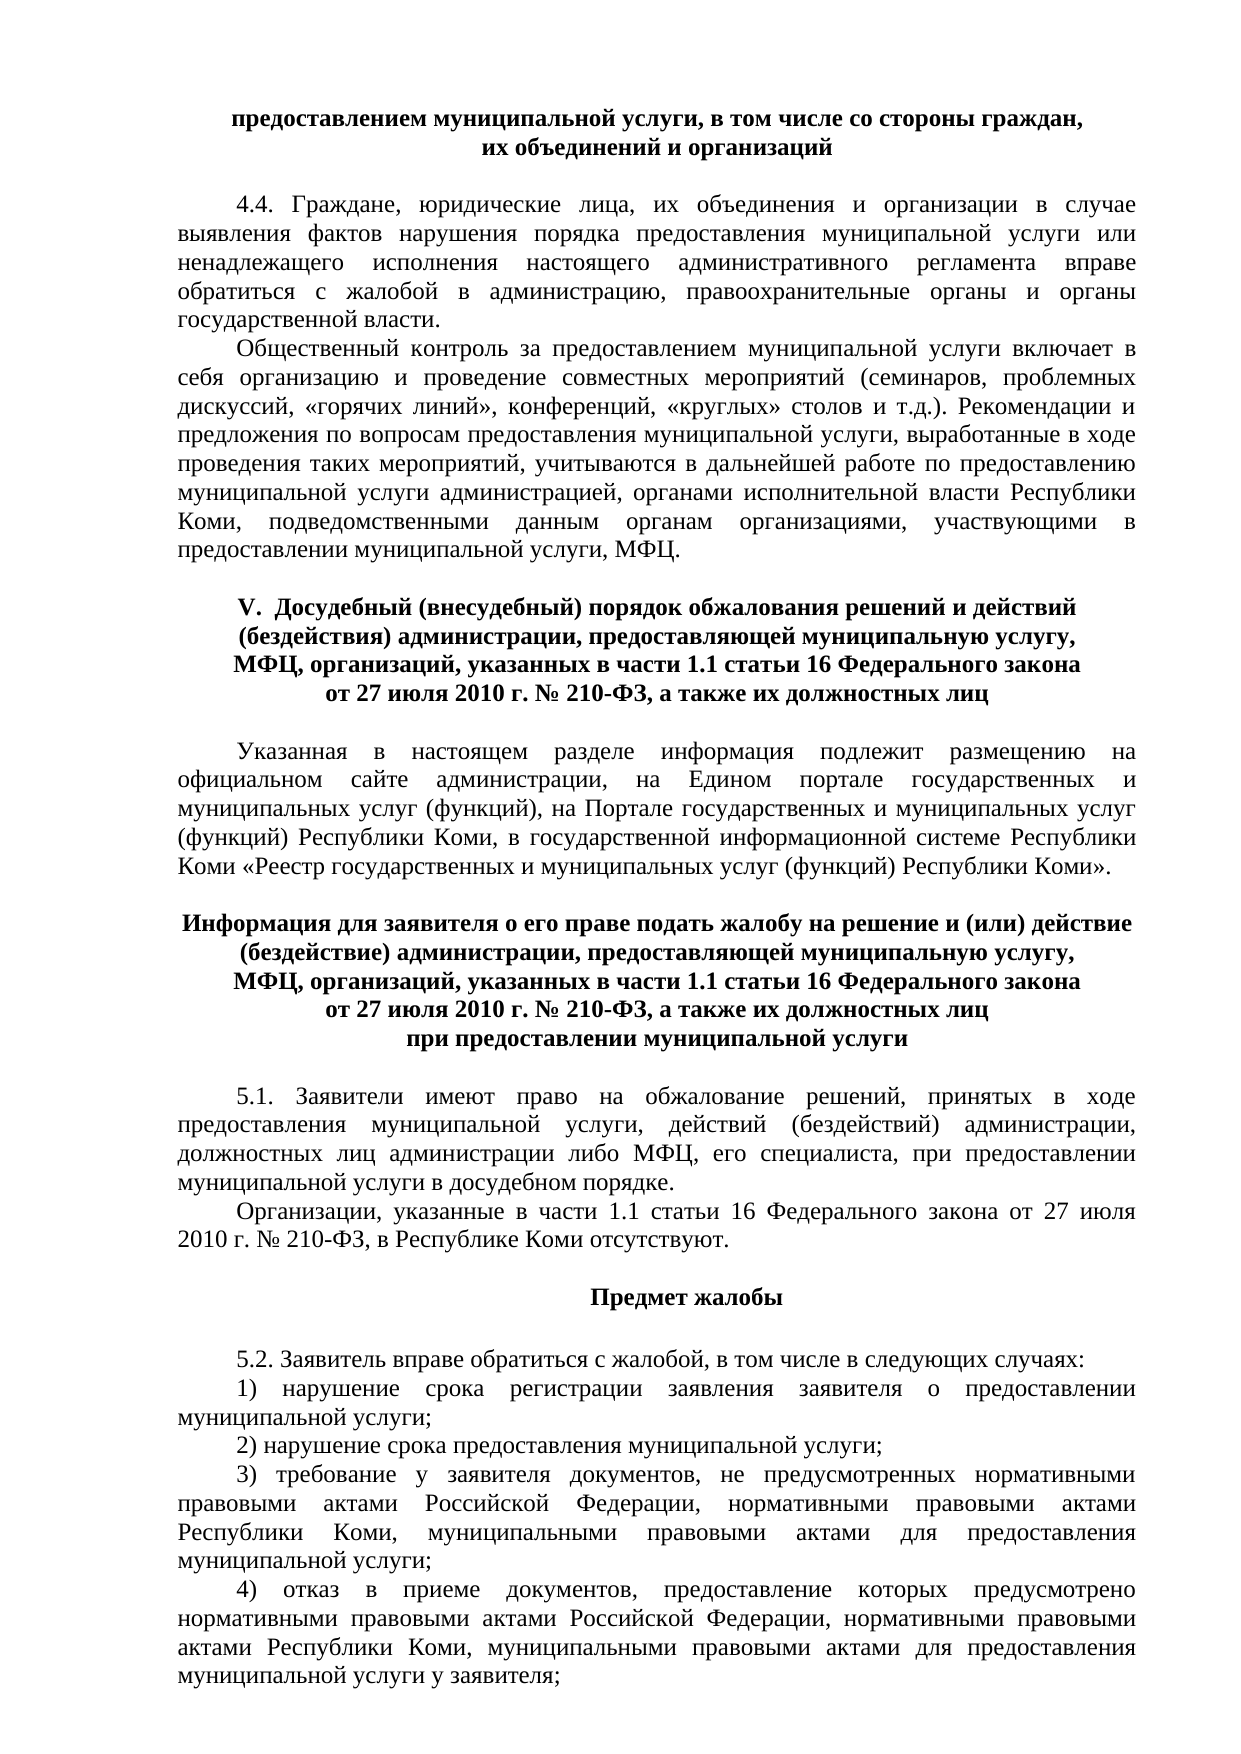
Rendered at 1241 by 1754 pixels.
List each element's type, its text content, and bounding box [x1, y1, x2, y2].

text 5.1. Заявители имеют право на обжалование решений, принятых в ходе предоставления муниципальной услуги, действий (бездействий) администрации, должностных лиц администрации либо МФЦ, его специалиста, при предоставлении муниципальной услуги в досудебном порядке. [177, 1081, 1137, 1196]
text 4) отказ в приеме документов, предоставление которых предусмотрено нормативными правовыми актами Российской Федерации, нормативными правовыми актами Республики Коми, муниципальными правовыми актами для предоставления муниципальной услуги у заявителя; [177, 1574, 1137, 1689]
text 2) нарушение срока предоставления муниципальной услуги; [177, 1431, 1137, 1459]
text 3) требование у заявителя документов, не предусмотренных нормативными правовыми актами Российской Федерации, нормативными правовыми актами Республики Коми, муниципальными правовыми актами для предоставления муниципальной услуги; [177, 1459, 1137, 1574]
subtitle от 27 июля 2010 г. № 210-ФЗ, а также их должностных лиц [177, 678, 1137, 707]
subtitle Указанная в настоящем разделе информация подлежит размещению на официальном сайте администрации, на Едином портале государственных и муниципальных услуг (функций), на Портале государственных и муниципальных услуг (функций) Республики Коми, в государственной информационной системе Республики Коми «Реестр государственных и муниципальных услуг (функций) Республики Коми». [177, 736, 1137, 879]
text Информация для заявителя о его праве подать жалобу на решение и (или) действие (бездействие) администрации, предоставляющей муниципальную услугу, [177, 908, 1137, 966]
text Общественный контроль за предоставлением муниципальной услуги включает в себя организацию и проведение совместных мероприятий (семинаров, проблемных дискуссий, «горячих линий», конференций, «круглых» столов и т.д.). Рекомендации и предложения по вопросам предоставления муниципальной услуги, выработанные в ходе проведения таких мероприятий, учитываются в дальнейшей работе по предоставлению муниципальной услуги администрацией, органами исполнительной власти Республики Коми, подведомственными данным органам организациями, участвующими в предоставлении муниципальной услуги, МФЦ. [177, 333, 1137, 563]
subtitle при предоставлении муниципальной услуги [177, 1023, 1137, 1052]
subtitle от 27 июля 2010 г. № 210-ФЗ, а также их должностных лиц [177, 994, 1137, 1023]
text Организации, указанные в части 1.1 статьи 16 Федерального закона от 27 июля 2010 г. № 210-ФЗ, в Республике Коми отсутствуют. [177, 1196, 1137, 1253]
text Предмет жалобы [177, 1282, 1137, 1311]
text 4.4. Граждане, юридические лица, их объединения и организации в случае выявления фактов нарушения порядка предоставления муниципальной услуги или ненадлежащего исполнения настоящего административного регламента вправе обратиться с жалобой в администрацию, правоохранительные органы и органы государственной власти. [177, 189, 1137, 333]
subtitle предоставлением муниципальной услуги, в том числе со стороны граждан, [177, 103, 1137, 132]
text МФЦ, организаций, указанных в части 1.1 статьи 16 Федерального закона [177, 966, 1137, 994]
subtitle их объединений и организаций [177, 132, 1137, 161]
text 5.2. Заявитель вправе обратиться с жалобой, в том числе в следующих случаях: [177, 1344, 1137, 1373]
subtitle МФЦ, организаций, указанных в части 1.1 статьи 16 Федерального закона [177, 649, 1137, 678]
text 1) нарушение срока регистрации заявления заявителя о предоставлении муниципальной услуги; [177, 1373, 1137, 1431]
subtitle V. Досудебный (внесудебный) порядок обжалования решений и действий (бездействия) администрации, предоставляющей муниципальную услугу, [177, 592, 1137, 649]
